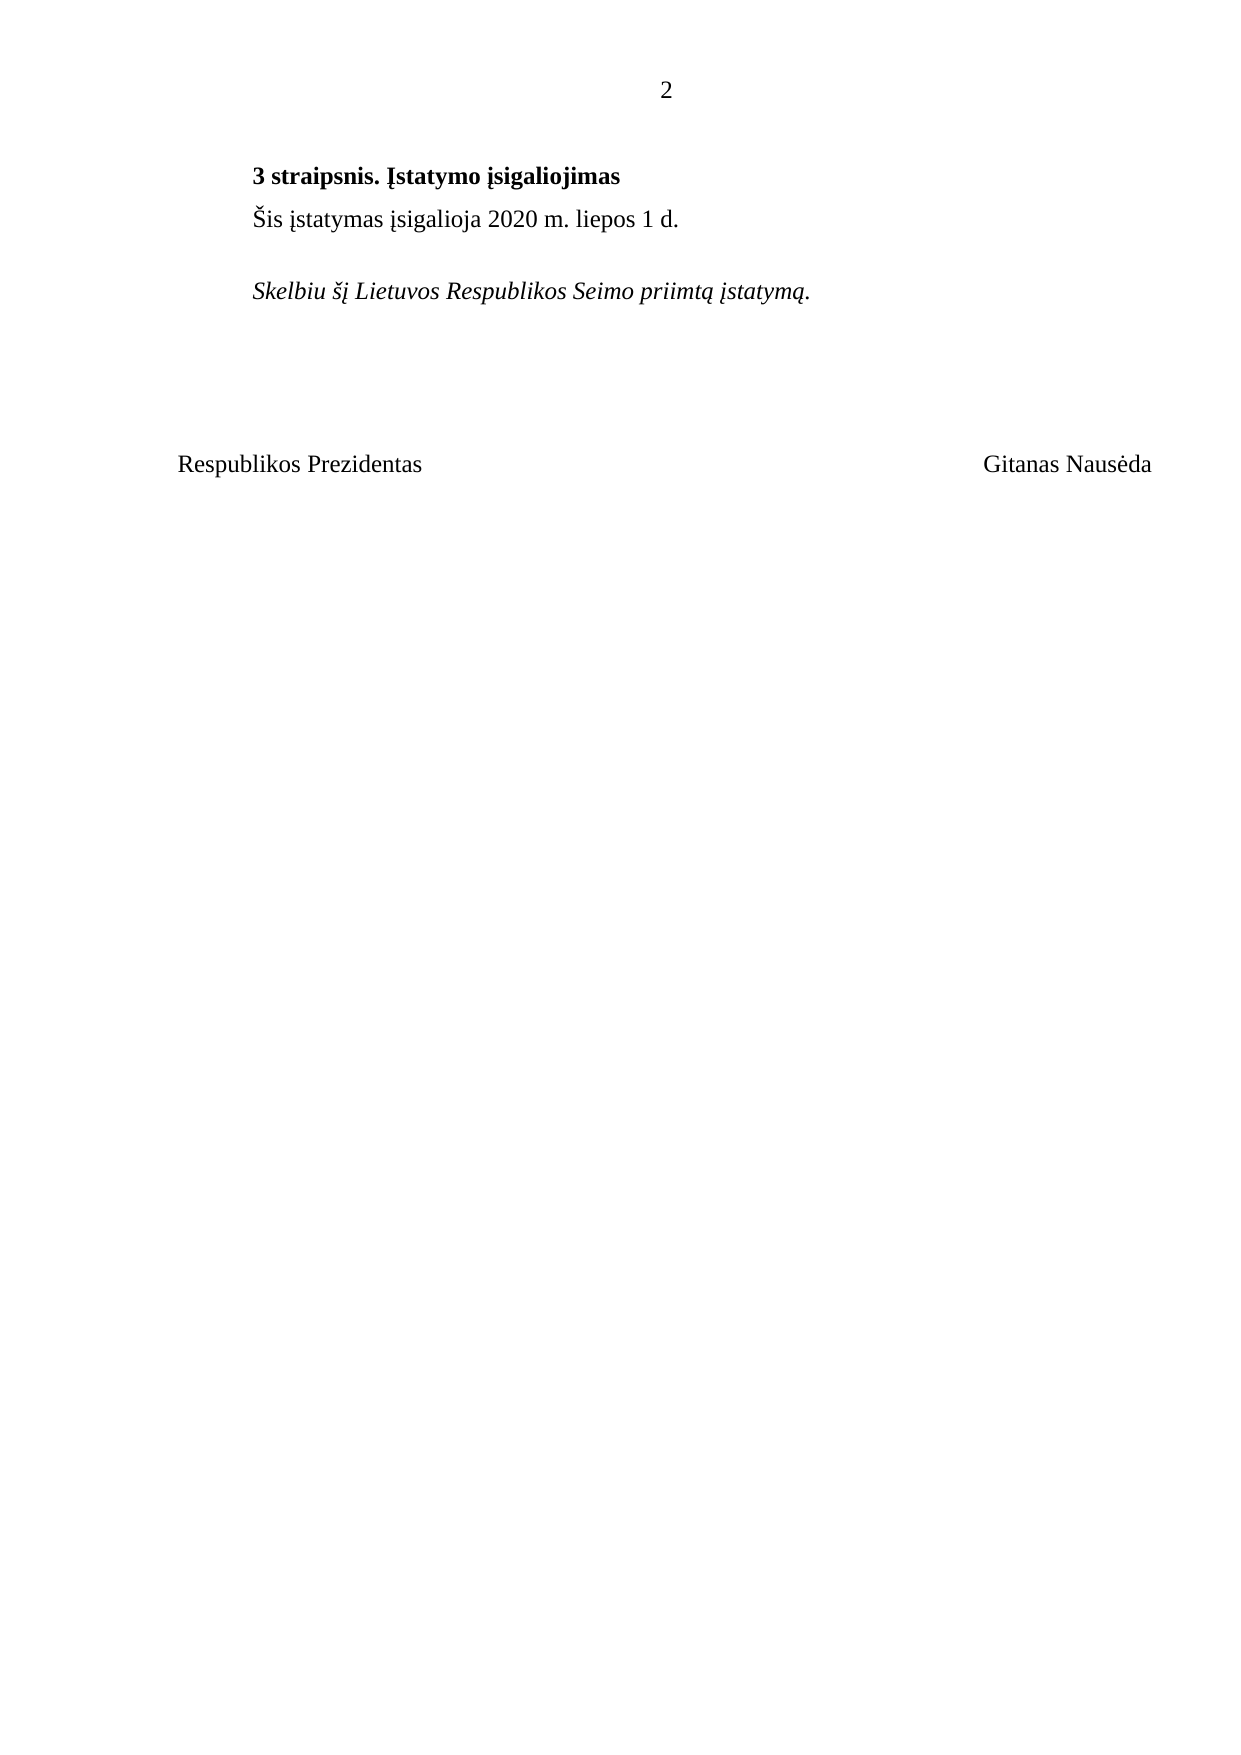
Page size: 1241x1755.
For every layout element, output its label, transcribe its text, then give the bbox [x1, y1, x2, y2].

text Skelbiu šį Lietuvos Respublikos Seimo priimtą įstatymą. [177, 276, 1152, 305]
text 3 straipsnis. Įstatymo įsigaliojimas [177, 161, 1152, 190]
text Respublikos Prezidentas Gitanas Nausėda [177, 449, 1152, 477]
text Šis įstatymas įsigalioja 2020 m. liepos 1 d. [177, 204, 1152, 233]
